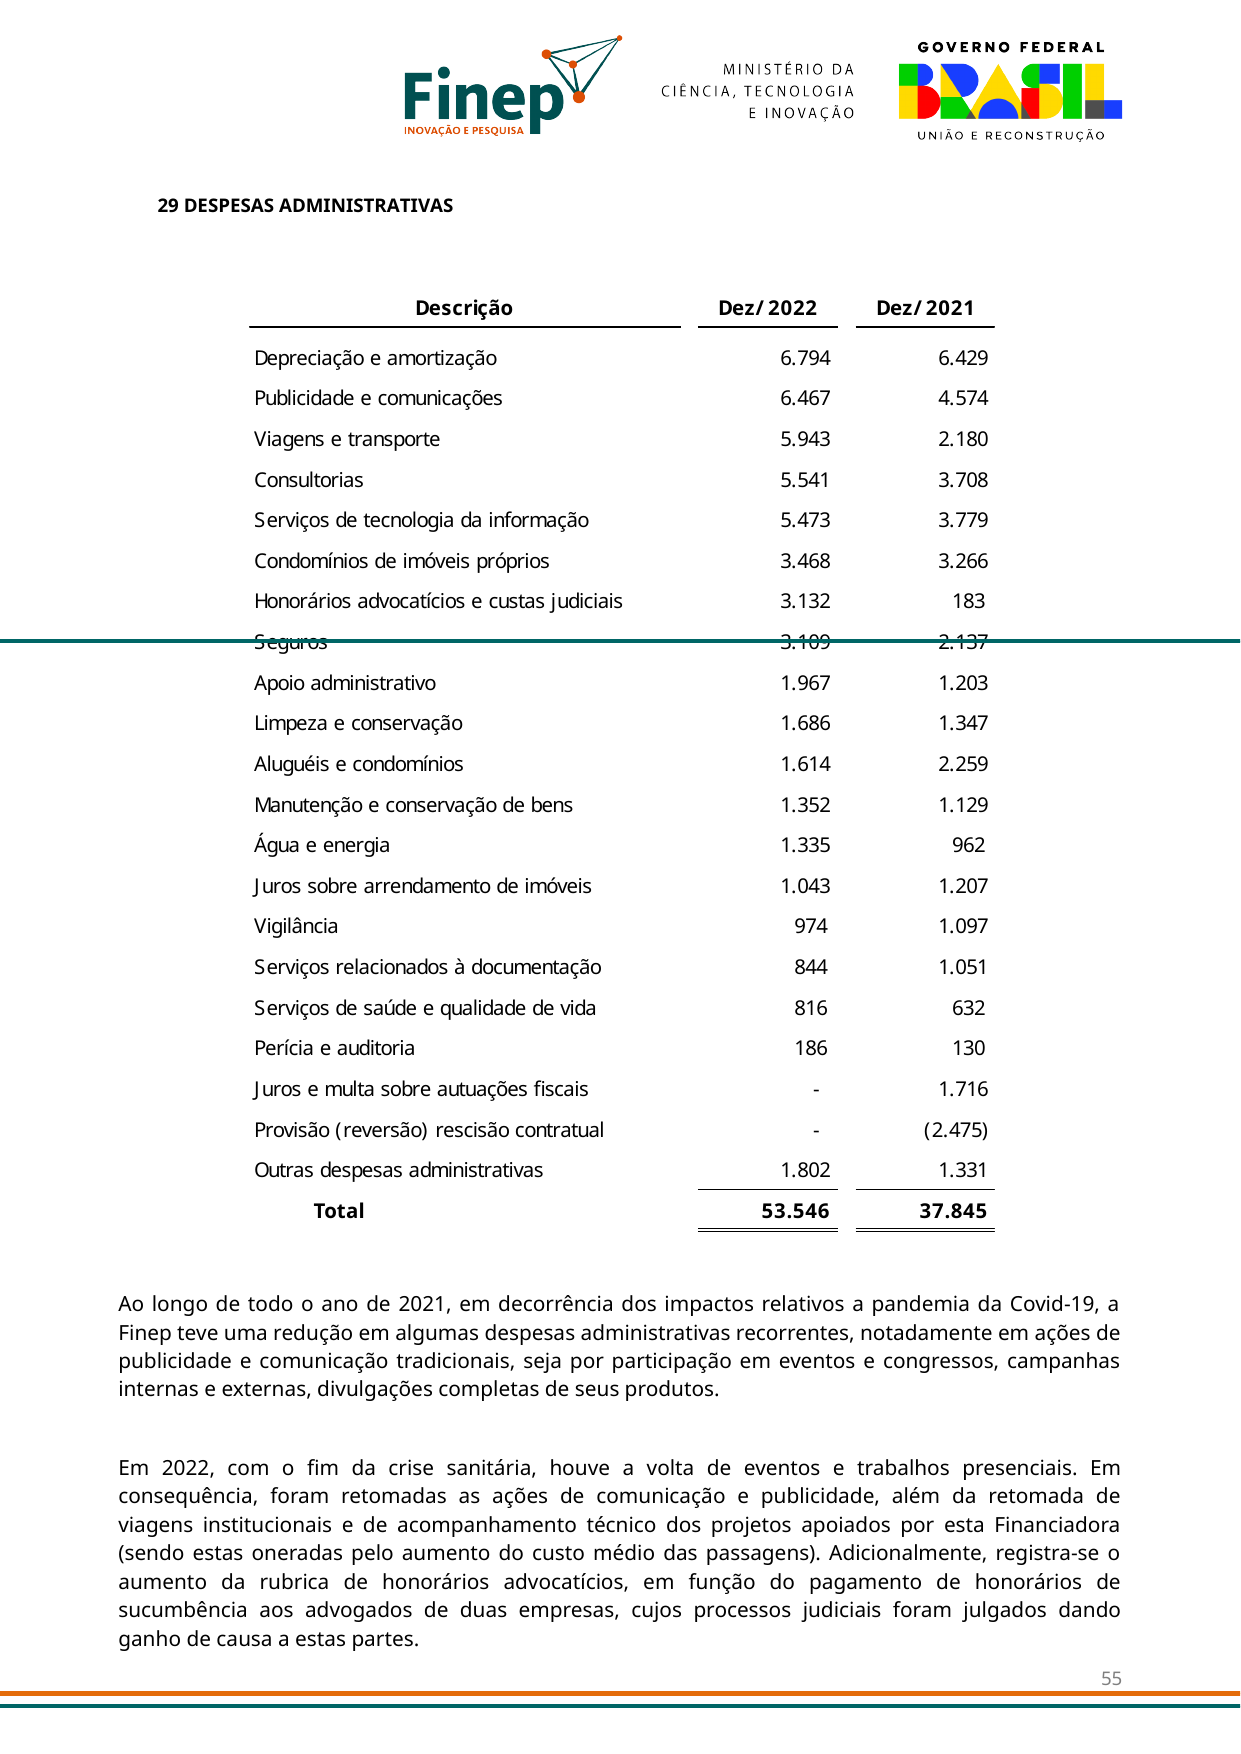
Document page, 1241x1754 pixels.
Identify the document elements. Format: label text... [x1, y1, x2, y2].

picture [404, 35, 1123, 142]
text Ao longo de todo o ano de 2021, em decorrência dos impactos relativos a pandemia da Covid-19, a Finep teve uma redução em algumas despesas administrativas recorrentes, notadamente em ações de publicidade e comunicação tradicionais, seja por participação em eventos e congressos, campanhas internas e externas, divulgações completas de seus produtos. [118, 1289, 1122, 1403]
subtitle 29 Despesas administrativas [118, 192, 1122, 217]
text Em 2022, com o fim da crise sanitária, houve a volta de eventos e trabalhos presenciais. Em consequência, foram retomadas as ações de comunicação e publicidade, além da retomada de viagens institucionais e de acompanhamento técnico dos projetos apoiados por esta Financiadora (sendo estas oneradas pelo aumento do custo médio das passagens). Adicionalmente, registra-se o aumento da rubrica de honorários advocatícios, em função do pagamento de honorários de sucumbência aos advogados de duas empresas, cujos processos judiciais foram julgados dando ganho de causa a estas partes. [118, 1453, 1122, 1652]
